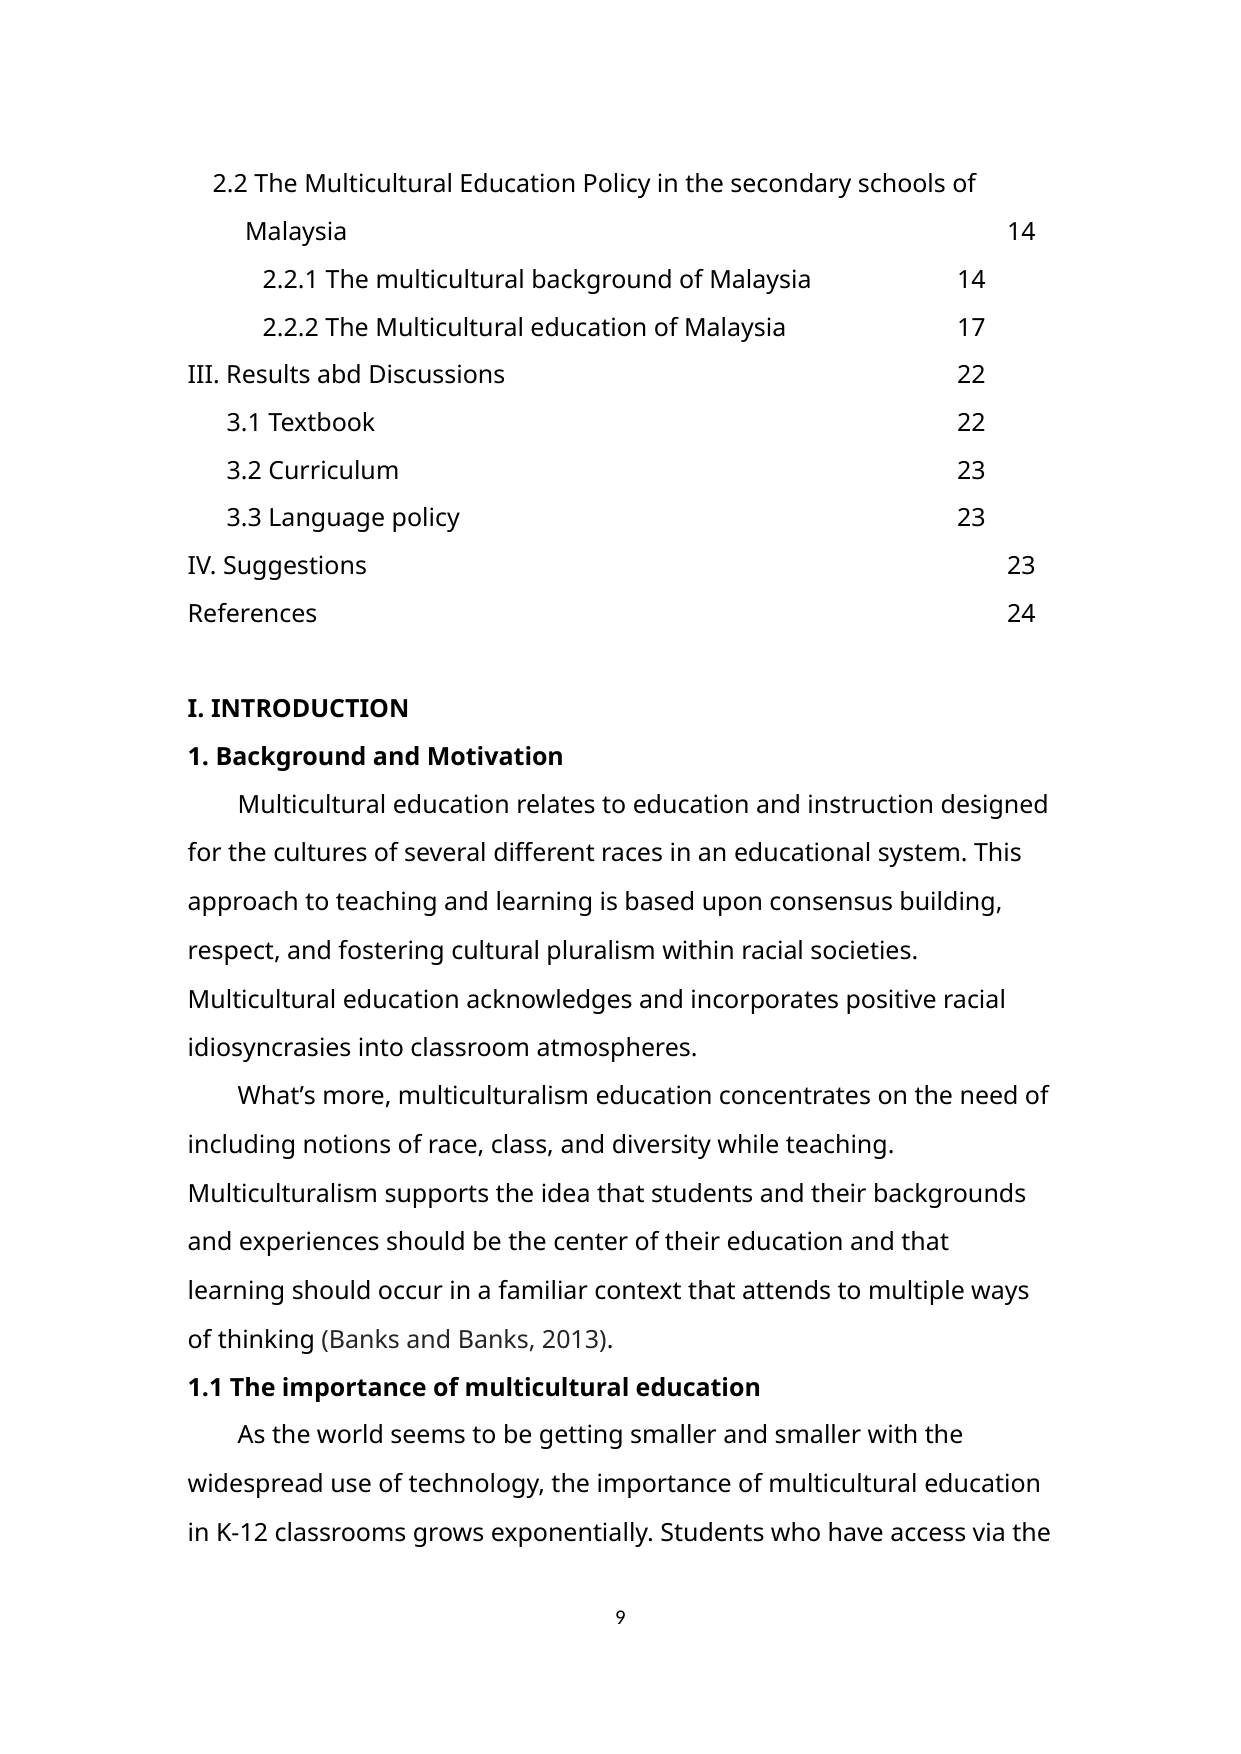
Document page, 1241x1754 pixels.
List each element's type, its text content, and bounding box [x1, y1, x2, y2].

text 3.3 Language policy 23 [187, 498, 1053, 536]
text 3.1 Textbook 22 [187, 403, 1053, 441]
text 2.2.1 The multicultural background of Malaysia 14 [187, 260, 1053, 297]
text Malaysia 14 [187, 212, 1053, 250]
text What’s more, multiculturalism education concentrates on the need of including notions of race, class, and diversity while teaching. Multiculturalism supports the idea that students and their backgrounds and experiences should be the center of their education and that learning should occur in a familiar context that attends to multiple ways of thinking (Banks and Banks, 2013). [187, 1076, 1053, 1357]
text IV. Suggestions 23 [187, 546, 1053, 584]
text As the world seems to be getting smaller and smaller with the widespread use of technology, the importance of multicultural education in K-12 classrooms grows exponentially. Students who have access via the [187, 1415, 1053, 1550]
text Multicultural education relates to education and instruction designed for the cultures of several different races in an educational system. This approach to teaching and learning is based upon consensus building, respect, and fostering cultural pluralism within racial societies. Multicultural education acknowledges and incorporates positive racial idiosyncrasies into classroom atmospheres. [187, 785, 1053, 1066]
subtitle 1.1 The importance of multicultural education [187, 1368, 1053, 1405]
text I. INTRODUCTION [187, 689, 1053, 727]
text 1. Background and Motivation [187, 737, 1053, 774]
text 3.2 Curriculum 23 [187, 451, 1053, 488]
text 2.2.2 The Multicultural education of Malaysia 17 [187, 308, 1053, 345]
text III. Results abd Discussions 22 [187, 355, 1053, 393]
text References 24 [187, 594, 1053, 631]
text 2.2 The Multicultural Education Policy in the secondary schools of [187, 164, 1053, 202]
